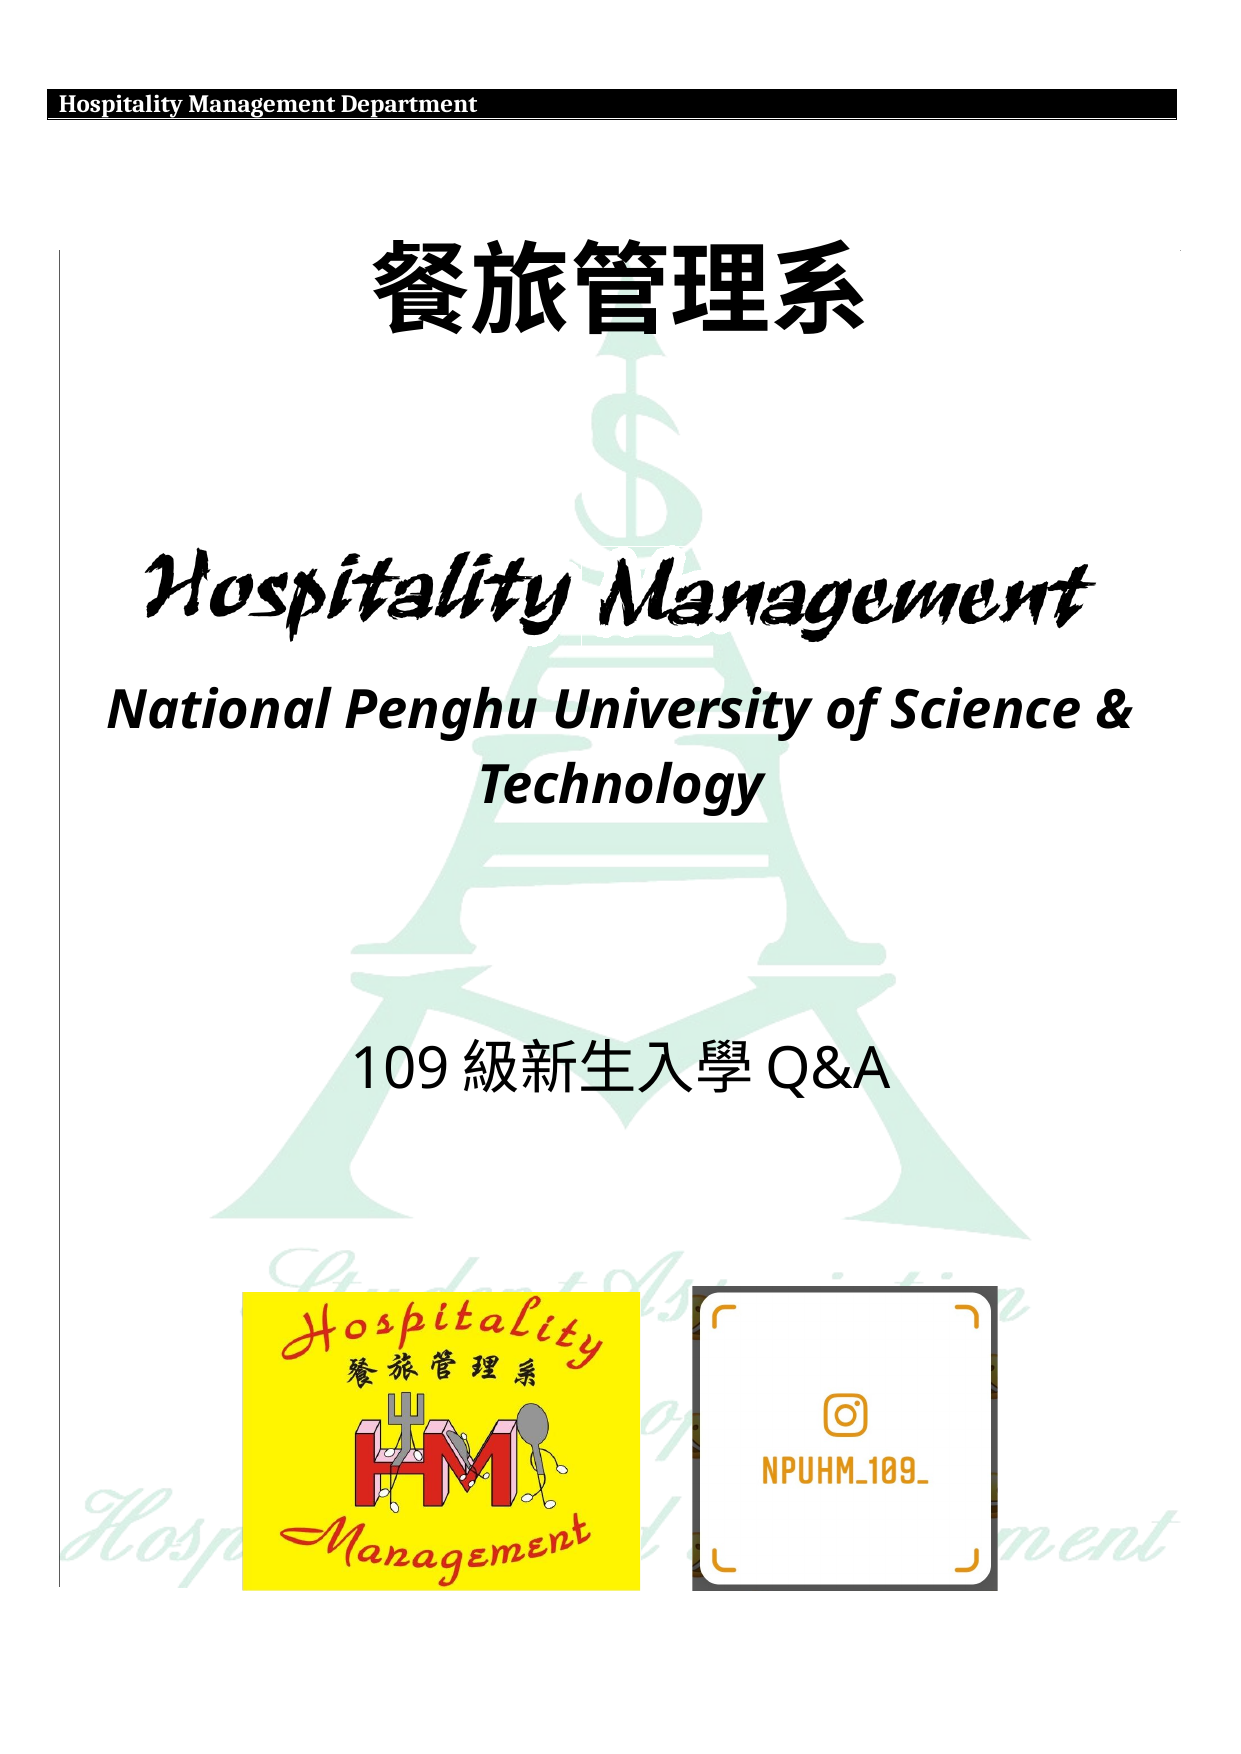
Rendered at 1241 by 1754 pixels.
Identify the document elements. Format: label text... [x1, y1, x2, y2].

subtitle 餐旅管理系 [59, 206, 1181, 250]
picture [692, 1286, 998, 1591]
picture [133, 536, 582, 653]
picture [242, 1292, 640, 1591]
picture [588, 545, 1107, 653]
